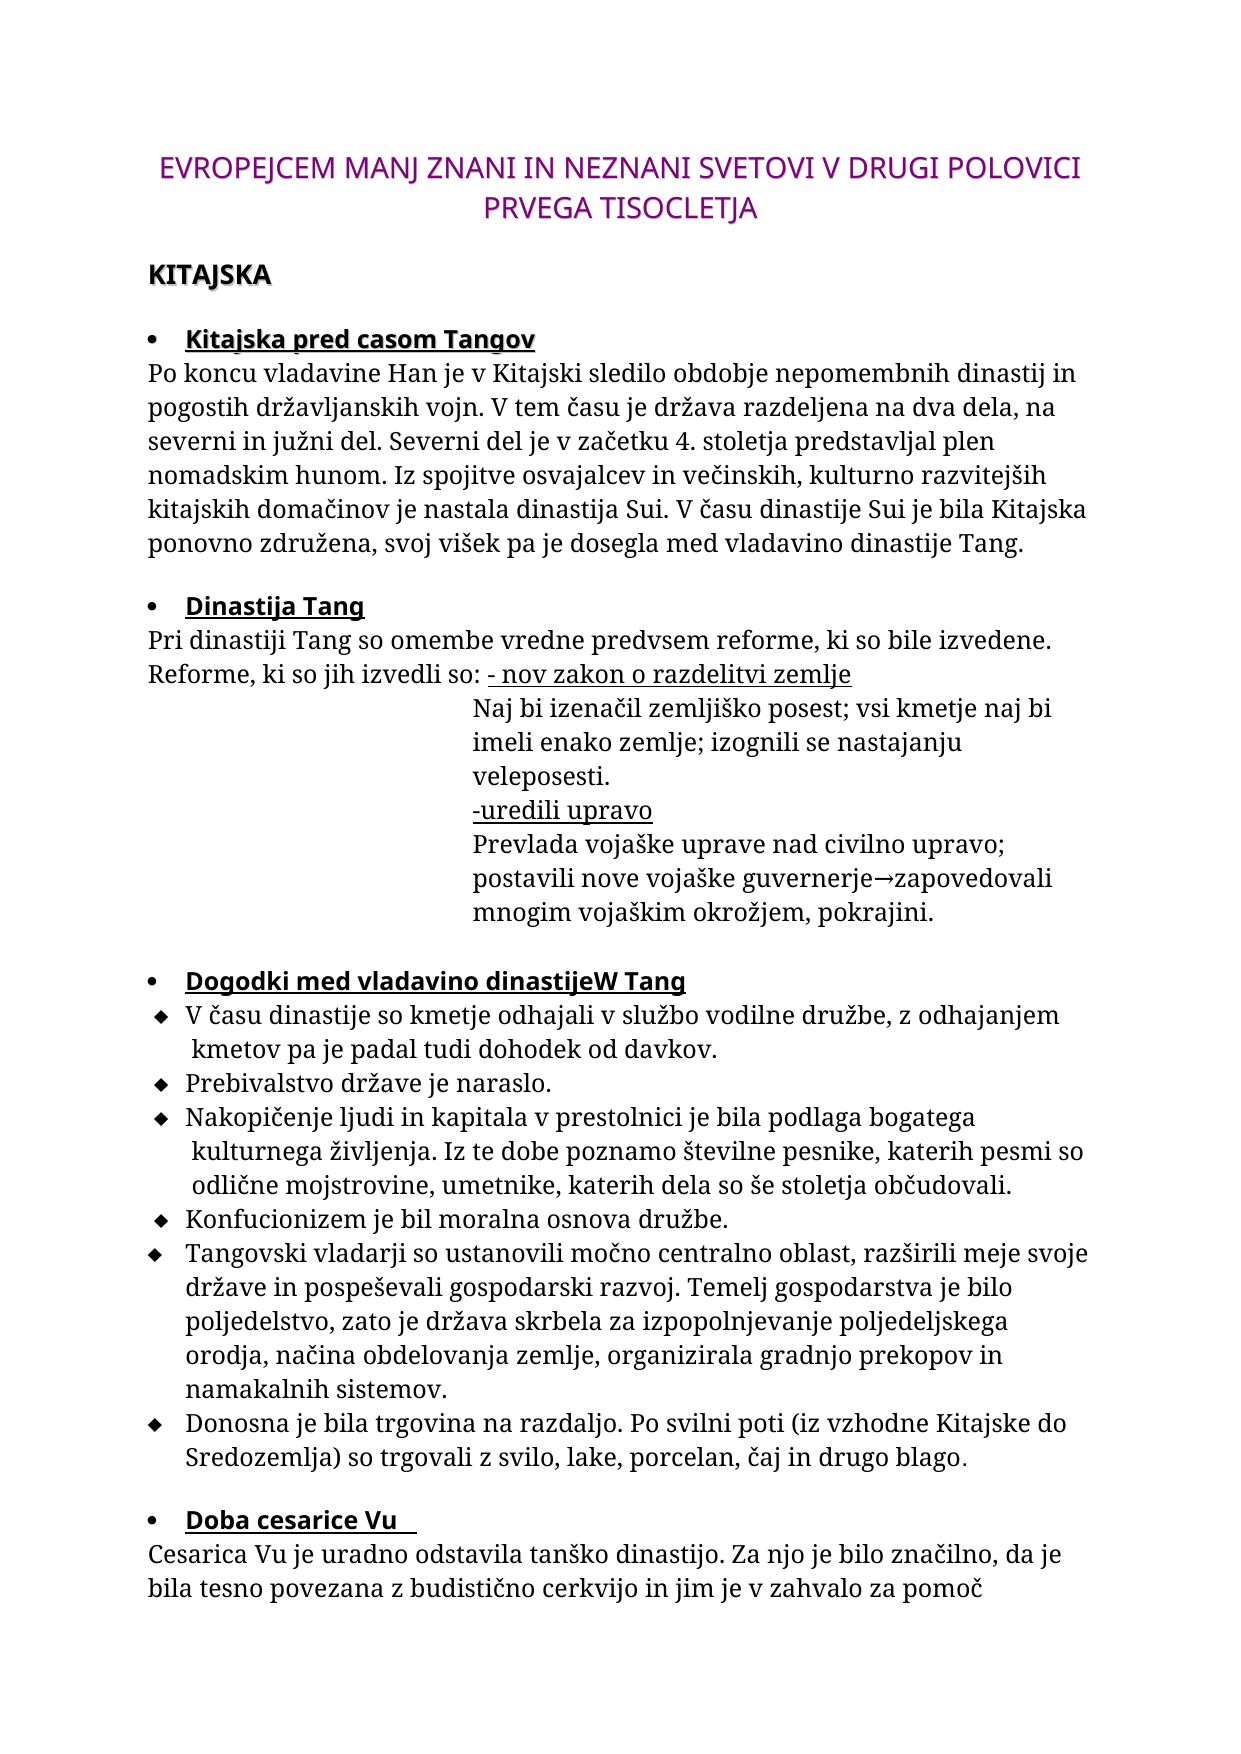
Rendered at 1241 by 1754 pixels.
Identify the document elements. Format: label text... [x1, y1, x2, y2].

text -uredili upravo [472, 793, 1093, 827]
text Prevlada vojaške uprave nad civilno upravo; postavili nove vojaške guvernerje→zapovedovali mnogim vojaškim okrožjem, pokrajini. [472, 827, 1093, 929]
text Pri dinastiji Tang so omembe vredne predvsem reforme, ki so bile izvedene. Reforme, ki so jih izvedli so: - nov zakon o razdelitvi zemlje [148, 623, 1093, 691]
list V času dinastije so kmetje odhajali v službo vodilne družbe, z odhajanjem kmetov pa je padal tudi dohodek od davkov. [154, 997, 1093, 1065]
subtitle Dinastija Tang [148, 588, 1093, 623]
text Cesarica Vu je uradno odstavila tanško dinastijo. Za njo je bilo značilno, da je bila tesno povezana z budistično cerkvijo in jim je v zahvalo za pomoč [148, 1537, 1093, 1605]
text Po koncu vladavine Han je v Kitajski sledilo obdobje nepomembnih dinastij in pogostih državljanskih vojn. V tem času je država razdeljena na dva dela, na severni in južni del. Severni del je v začetku 4. stoletja predstavljal plen nomadskim hunom. Iz spojitve osvajalcev in večinskih, kulturno razvitejših kitajskih domačinov je nastala dinastija Sui. V času dinastije Sui je bila Kitajska ponovno združena, svoj višek pa je dosegla med vladavino dinastije Tang. [148, 355, 1093, 560]
text EVROPEJCEM MANJ ZNANI IN NEZNANI SVETOVI V DRUGI POLOVICI PRVEGA TISOCLETJA [148, 148, 1093, 227]
list Donosna je bila trgovina na razdaljo. Po svilni poti (iz vzhodne Kitajske do Sredozemlja) so trgovali z svilo, lake, porcelan, čaj in drugo blago. [148, 1406, 1093, 1474]
list Prebivalstvo države je naraslo. [154, 1065, 1093, 1099]
list Tangovski vladarji so ustanovili močno centralno oblast, razširili meje svoje države in pospeševali gospodarski razvoj. Temelj gospodarstva je bilo poljedelstvo, zato je država skrbela za izpopolnjevanje poljedeljskega orodja, načina obdelovanja zemlje, organizirala gradnjo prekopov in namakalnih sistemov. [148, 1236, 1093, 1406]
list Nakopičenje ljudi in kapitala v prestolnici je bila podlaga bogatega kulturnega življenja. Iz te dobe poznamo številne pesnike, katerih pesmi so odlične mojstrovine, umetnike, katerih dela so še stoletja občudovali. [154, 1099, 1093, 1202]
text Naj bi izenačil zemljiško posest; vsi kmetje naj bi imeli enako zemlje; izognili se nastajanju veleposesti. [472, 691, 1093, 793]
subtitle Kitajska pred casom Tangov [148, 321, 1093, 355]
list Dogodki med vladavino dinastijeW Tang [148, 963, 1093, 997]
subtitle KITAJSKA [148, 256, 1093, 293]
list Konfucionizem je bil moralna osnova družbe. [154, 1202, 1093, 1236]
subtitle Doba cesarice Vu [148, 1503, 1093, 1537]
